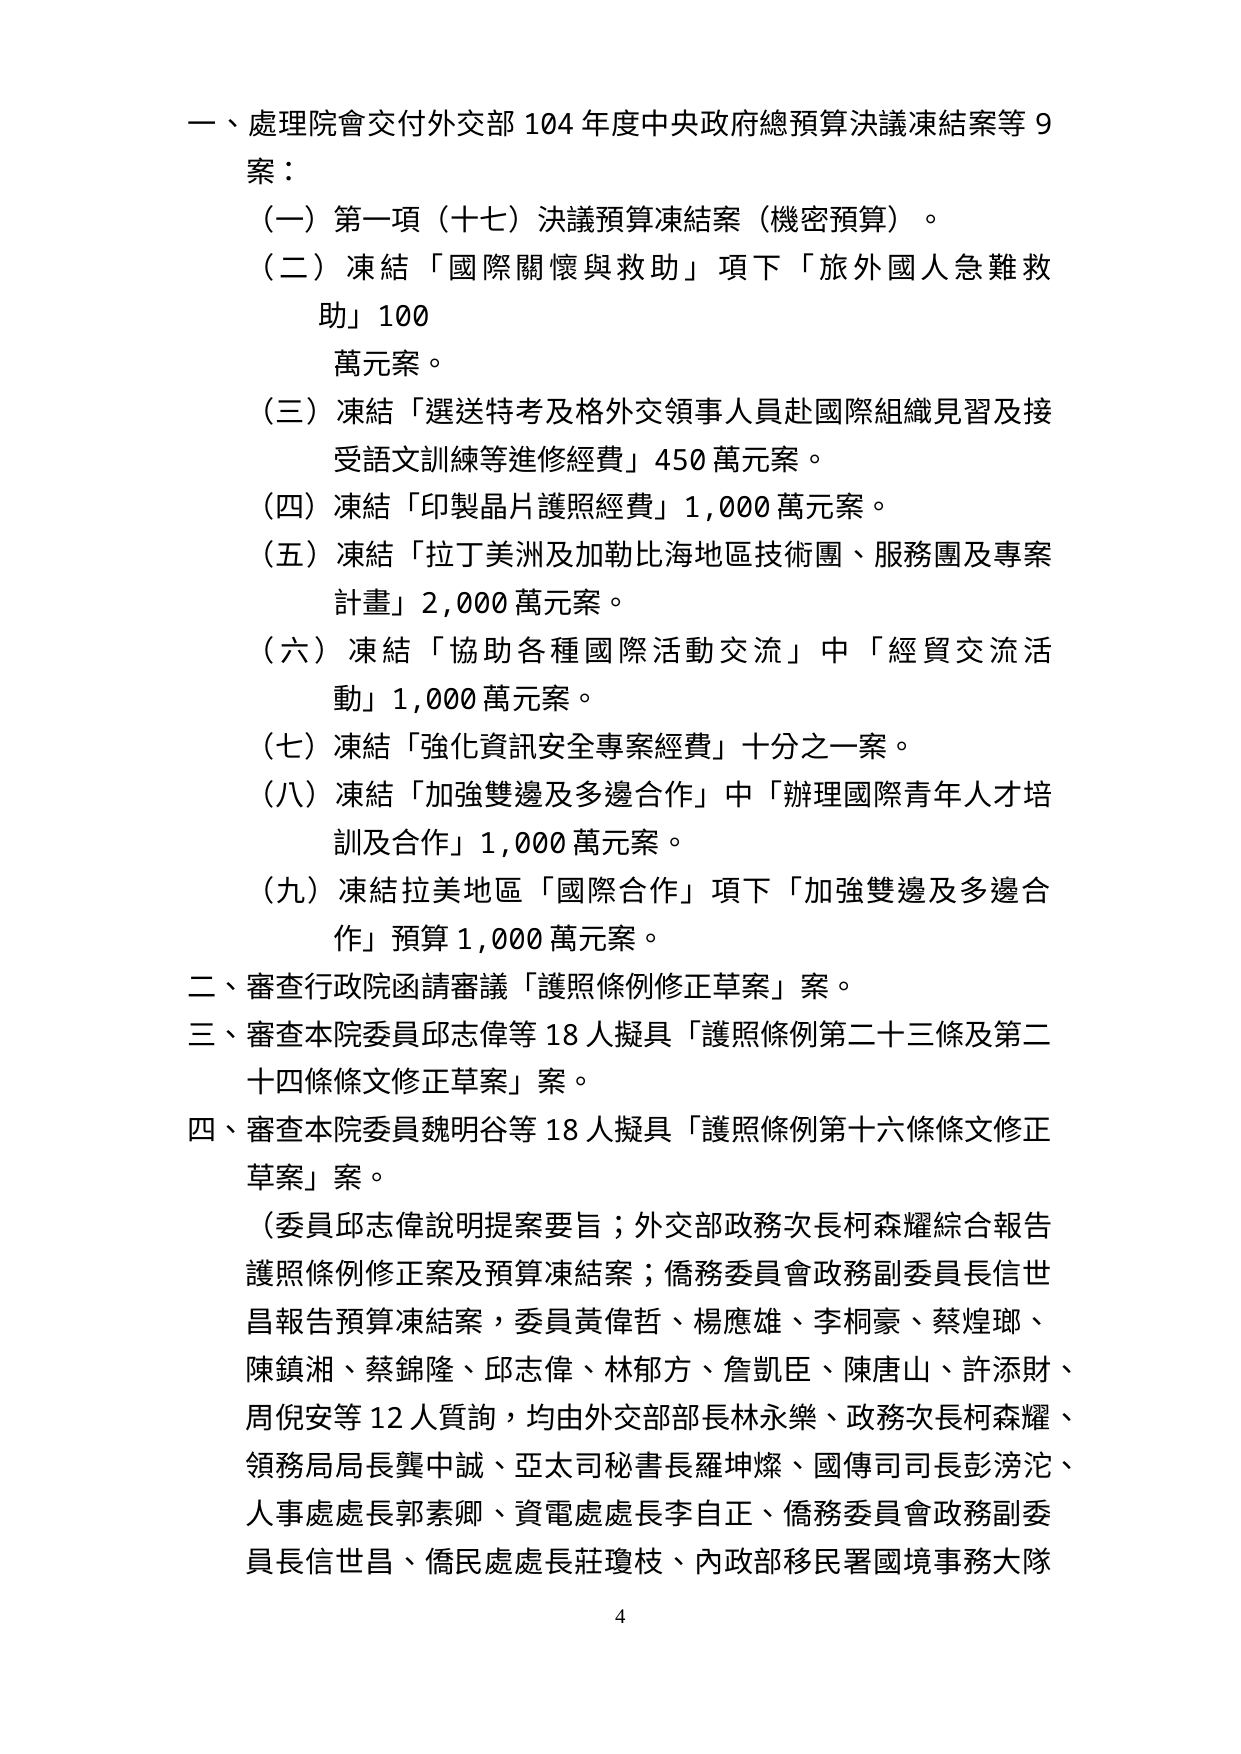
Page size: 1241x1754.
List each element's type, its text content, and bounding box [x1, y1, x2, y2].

text 一、處理院會交付外交部104年度中央政府總預算決議凍結案等9案： [187, 96, 1053, 192]
text 三、審查本院委員邱志偉等18人擬具「護照條例第二十三條及第二十四條條文修正草案」案。 [187, 1007, 1053, 1102]
text （委員邱志偉說明提案要旨；外交部政務次長柯森耀綜合報告護照條例修正案及預算凍結案；僑務委員會政務副委員長信世昌報告預算凍結案，委員黃偉哲、楊應雄、李桐豪、蔡煌瑯、陳鎮湘、蔡錦隆、邱志偉、林郁方、詹凱臣、陳唐山、許添財、周倪安等12人質詢，均由外交部部長林永樂、政務次長柯森耀、領務局局長龔中誠、亞太司秘書長羅坤燦、國傳司司長彭滂沱、人事處處長郭素卿、資電處處長李自正、僑務委員會政務副委員長信世昌、僑民處處長莊瓊枝、內政部移民署國境事務大隊副大隊長吳嘉弘即席答復。） [246, 1198, 1053, 1582]
text （六）凍結「協助各種國際活動交流」中「經貿交流活動」1,000萬元案。 [246, 623, 1053, 719]
text （二）凍結「國際關懷與救助」項下「旅外國人急難救助」100 [246, 240, 1053, 336]
text （三）凍結「選送特考及格外交領事人員赴國際組織見習及接受語文訓練等進修經費」450萬元案。 [246, 384, 1053, 479]
text （四）凍結「印製晶片護照經費」1,000萬元案。 [246, 479, 1053, 527]
text 萬元案。 [246, 336, 1053, 384]
text 四、審查本院委員魏明谷等18人擬具「護照條例第十六條條文修正草案」案。 [187, 1102, 1053, 1198]
text （八）凍結「加強雙邊及多邊合作」中「辦理國際青年人才培訓及合作」1,000萬元案。 [246, 767, 1053, 863]
text （九）凍結拉美地區「國際合作」項下「加強雙邊及多邊合作」預算1,000萬元案。 [246, 863, 1053, 959]
text （五）凍結「拉丁美洲及加勒比海地區技術團、服務團及專案計畫」2,000萬元案。 [246, 527, 1053, 623]
text （七）凍結「強化資訊安全專案經費」十分之一案。 [246, 719, 1053, 767]
text （一）第一項（十七）決議預算凍結案（機密預算）。 [246, 192, 1053, 240]
text 二、審查行政院函請審議「護照條例修正草案」案。 [187, 959, 1053, 1007]
